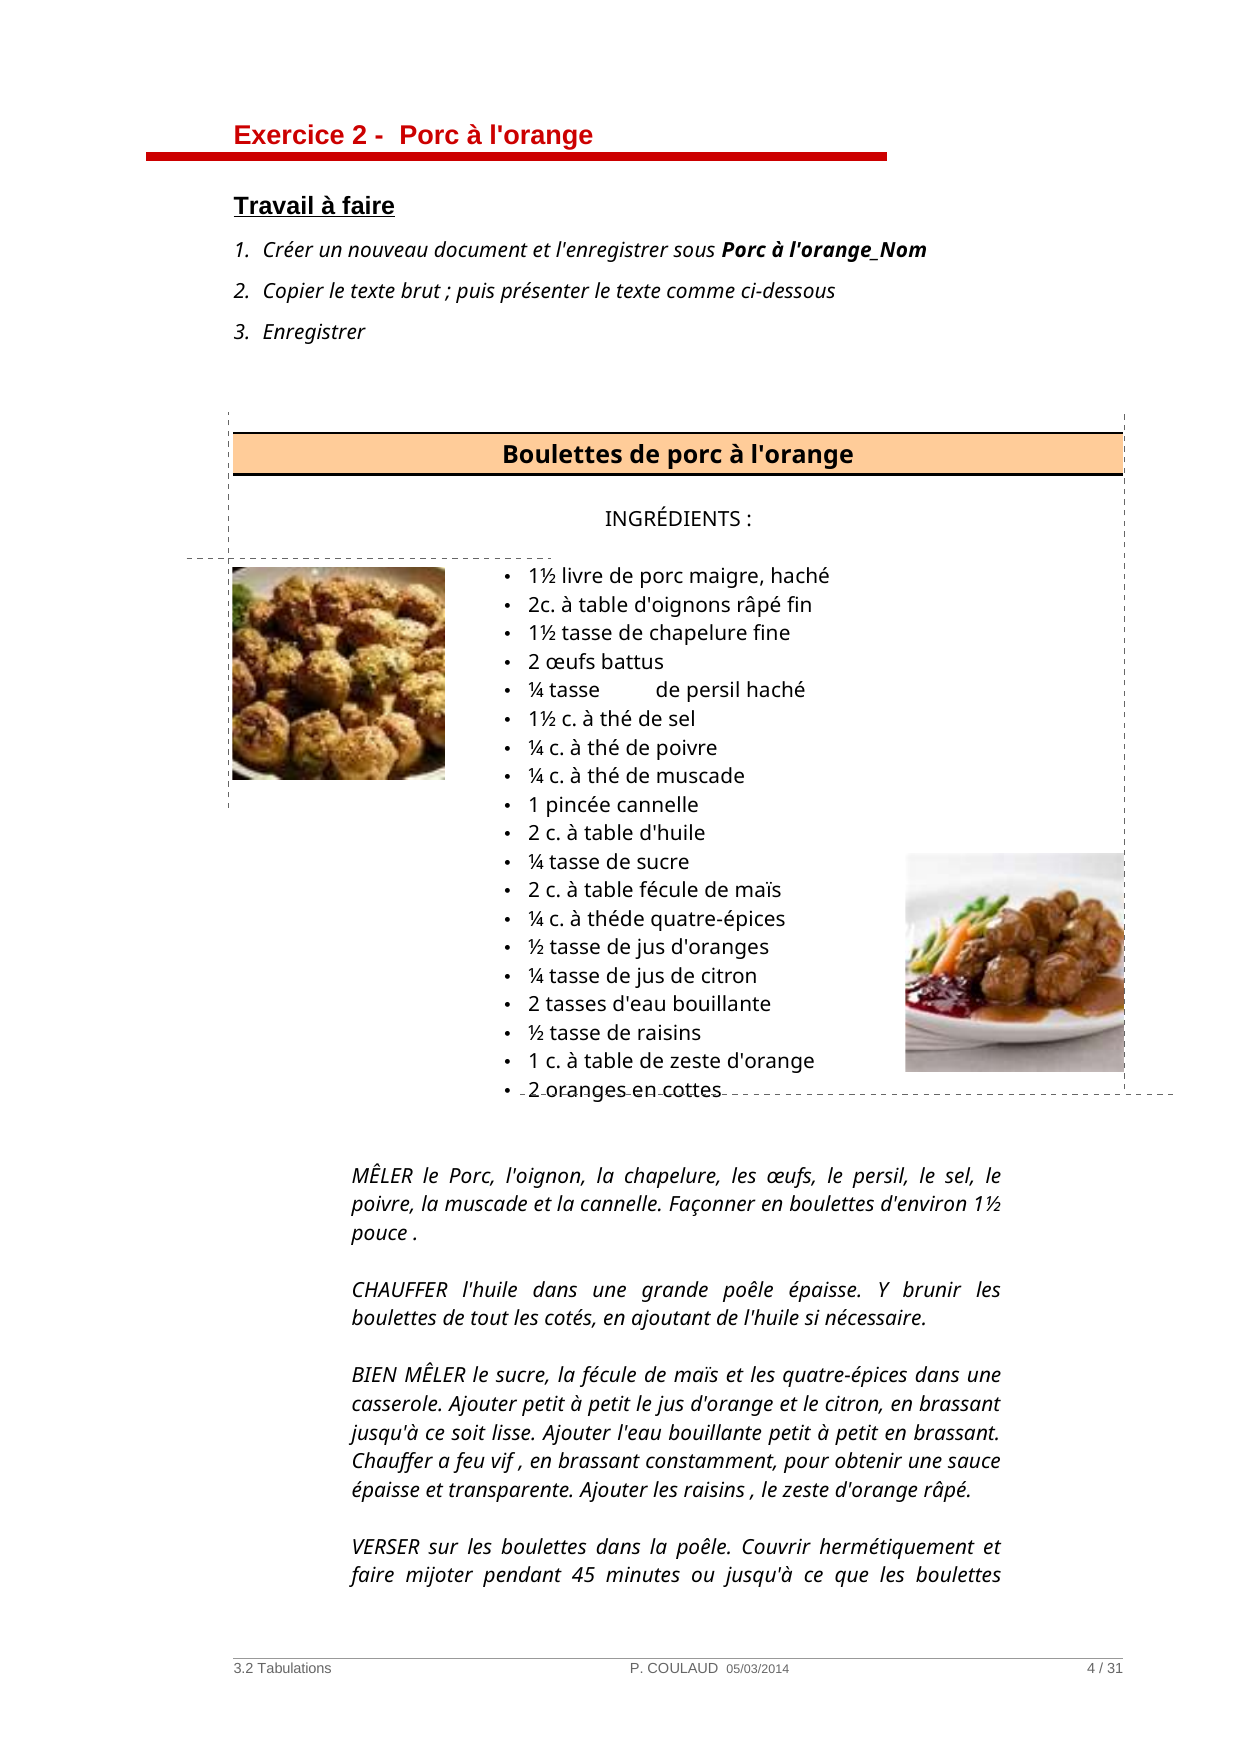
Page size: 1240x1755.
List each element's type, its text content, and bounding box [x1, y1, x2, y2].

list Enregistrer [233, 317, 1123, 345]
list 1½ c. à thé de sel [504, 704, 1123, 732]
list ¼ tasse de sucre [504, 847, 1123, 875]
list 1½ livre de porc maigre, haché [504, 561, 1123, 590]
text VERSER sur les boulettes dans la poêle. Couvrir hermétiquement et faire mijoter pendant 45 minutes ou jusqu'à ce que les boulettes [351, 1532, 1005, 1589]
list 2 c. à table d'huile [504, 818, 1123, 847]
picture [905, 853, 1124, 1072]
list ¼ c. à thé de muscade [504, 761, 1123, 789]
list 1 pincée cannelle [504, 789, 1123, 818]
list 2 c. à table fécule de maïs [504, 875, 905, 904]
list ½ tasse de jus d'oranges [504, 932, 905, 961]
text BIEN MÊLER le sucre, la fécule de maïs et les quatre-épices dans une casserole. Ajouter petit à petit le jus d'orange et le citron, en brassant jusqu'à ce soit lisse. Ajouter l'eau bouillante petit à petit en brassant. Chauffer a feu vif , en brassant constamment, pour obtenir une sauce épaisse et transparente. Ajouter les raisins , le zeste d'orange râpé. [351, 1360, 1005, 1503]
list ¼ tasse de persil haché [504, 675, 1123, 704]
list 2c. à table d'oignons râpé fin [504, 590, 1123, 618]
list 2 tasses d'eau bouillante [504, 989, 905, 1018]
text Boulettes de porc à l'orange [233, 434, 1123, 473]
text CHAUFFER l'huile dans une grande poêle épaisse. Y brunir les boulettes de tout les cotés, en ajoutant de l'huile si nécessaire. [351, 1275, 1005, 1332]
list Créer un nouveau document et l'enregistrer sous Porc à l'orange_Nom [233, 235, 1123, 263]
list 2 oranges en cottes [504, 1075, 1123, 1103]
list ¼ tasse de jus de citron [504, 961, 905, 989]
list 2 œufs battus [504, 647, 1123, 675]
list Copier le texte brut ; puis présenter le texte comme ci-dessous [233, 276, 1123, 304]
list ¼ c. à thé de poivre [504, 732, 1123, 761]
list 1½ tasse de chapelure fine [504, 618, 1123, 647]
subtitle Porc à l'orange [146, 117, 887, 152]
list ½ tasse de raisins [504, 1018, 905, 1046]
text MÊLER le Porc, l'oignon, la chapelure, les œufs, le persil, le sel, le poivre, la muscade et la cannelle. Façonner en boulettes d'environ 1½ pouce . [351, 1161, 1005, 1246]
subtitle Travail à faire [233, 192, 1123, 220]
list ¼ c. à théde quatre-épices [504, 904, 905, 932]
picture [232, 567, 445, 780]
list 1 c. à table de zeste d'orange [504, 1046, 1123, 1075]
text INGRÉDIENTS : [233, 504, 1123, 533]
